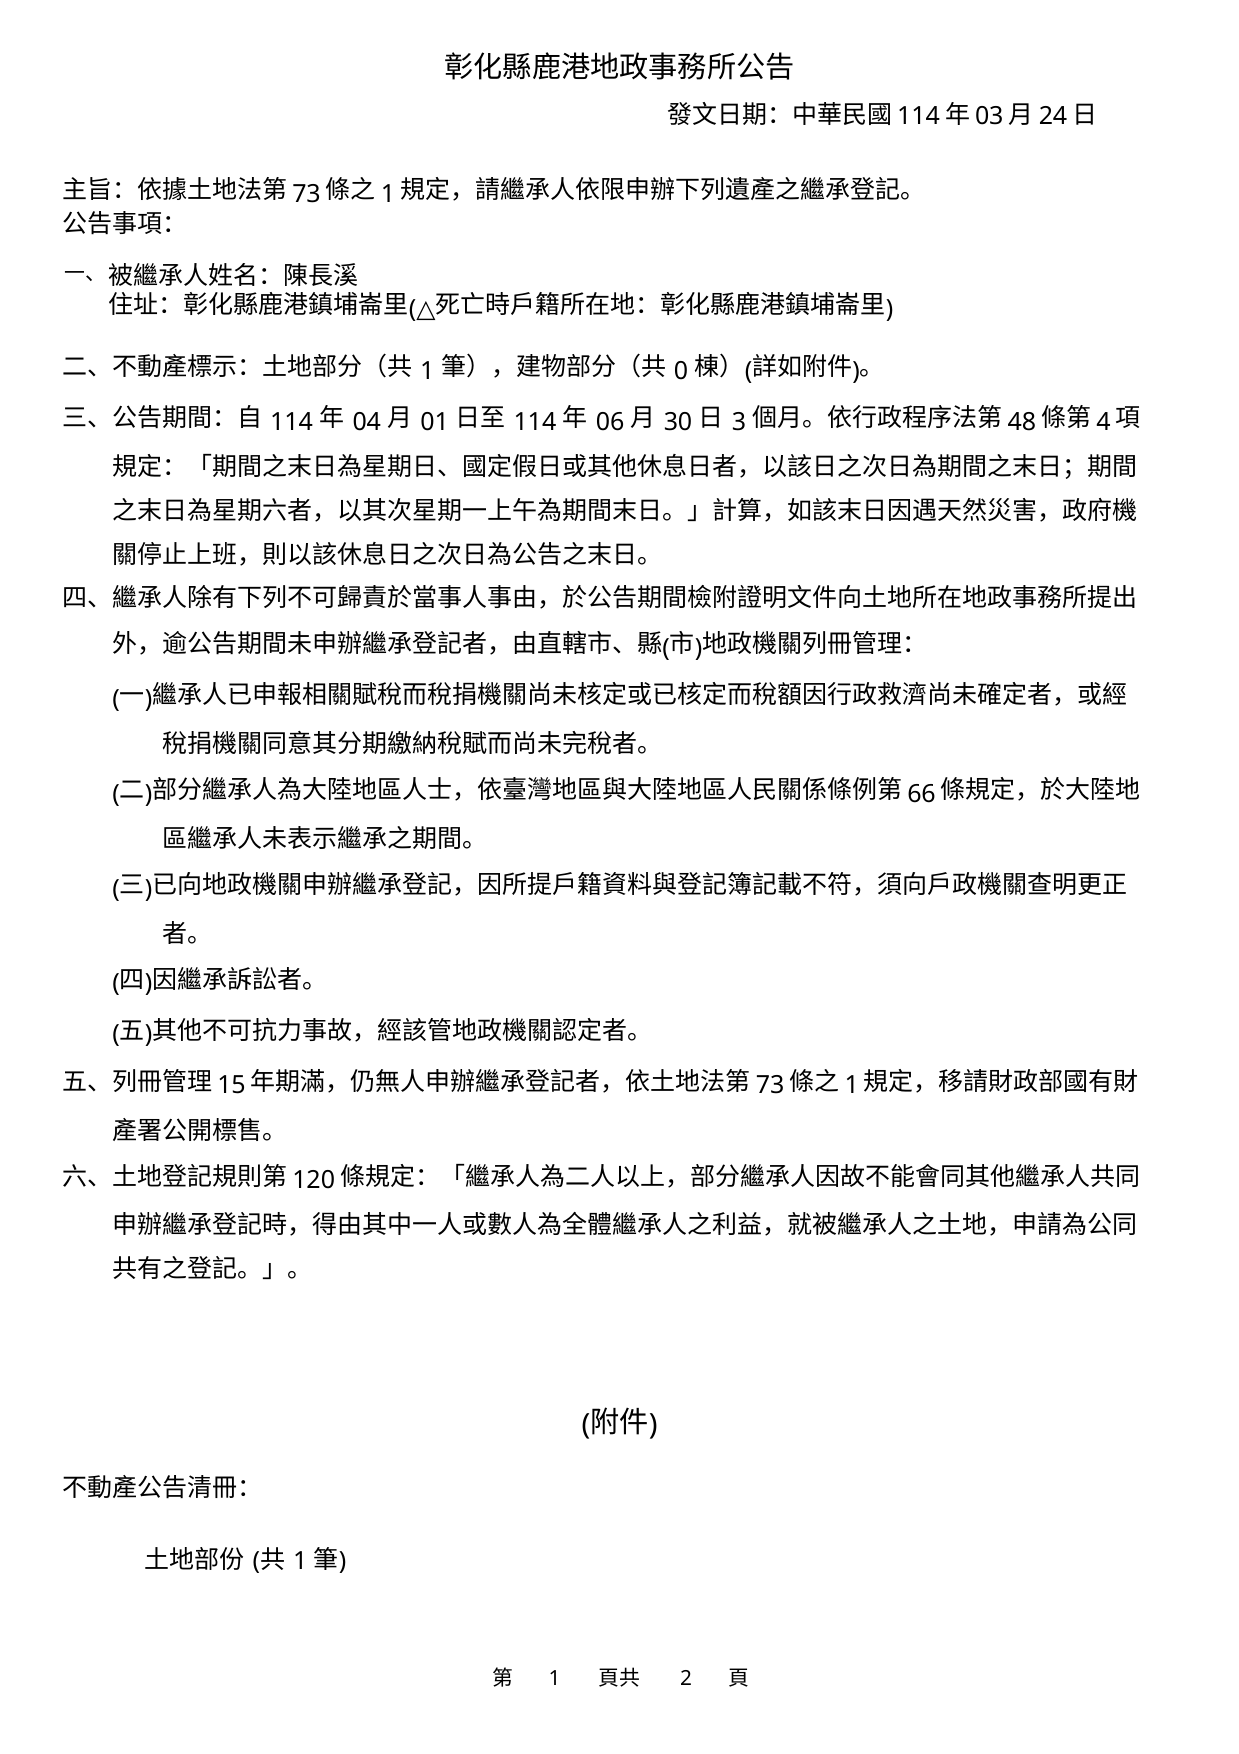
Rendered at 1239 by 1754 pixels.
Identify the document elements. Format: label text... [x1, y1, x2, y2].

table_cell [62, 95, 109, 135]
table_cell [718, 1352, 759, 1392]
table_header [667, 0, 718, 41]
table_cell [0, 176, 62, 216]
table_cell [759, 135, 1177, 176]
table_cell 發文日期：中華民國114年03月24日 [667, 95, 1177, 135]
table_cell 頁共 [585, 1658, 653, 1698]
table_header [523, 0, 585, 41]
table_cell [0, 353, 62, 1352]
table_cell [1177, 1392, 1239, 1453]
table_cell [653, 95, 667, 135]
table_cell [1177, 1352, 1239, 1392]
table_cell [109, 135, 482, 176]
table_cell 第 [483, 1658, 523, 1698]
table_cell [483, 1352, 523, 1392]
table_cell [1177, 1454, 1239, 1526]
table_cell [585, 1352, 653, 1392]
table_cell [0, 1658, 62, 1698]
table_cell [0, 1352, 62, 1392]
table_header [0, 0, 62, 41]
table_cell [653, 1352, 667, 1392]
table_header [653, 0, 667, 41]
table_cell [0, 1392, 62, 1453]
table_cell [1177, 216, 1239, 261]
table_cell [109, 95, 482, 135]
table_cell [62, 1598, 109, 1657]
table_header [585, 0, 653, 41]
table_cell 一、 [62, 261, 109, 312]
table_cell [523, 1598, 585, 1657]
table_cell [1177, 41, 1239, 94]
table_cell 頁 [718, 1658, 759, 1698]
table_cell [718, 135, 759, 176]
table_cell [653, 135, 667, 176]
table_cell 主旨：依據土地法第73條之1規定，請繼承人依限申辦下列遺產之繼承登記。 公告事項： [62, 176, 1177, 261]
table_cell [1177, 1598, 1239, 1657]
table_cell [0, 95, 62, 135]
table_header [759, 0, 1177, 41]
table_cell [0, 312, 62, 353]
table_cell [1177, 1526, 1239, 1597]
table_cell [523, 95, 585, 135]
table_cell [718, 1598, 759, 1657]
table_cell [483, 95, 523, 135]
table_cell [1177, 95, 1239, 135]
table_cell [585, 135, 653, 176]
table_cell 2 [653, 1658, 718, 1698]
table_cell [667, 1352, 718, 1392]
table_cell [653, 1598, 667, 1657]
table_cell [667, 135, 718, 176]
table_cell (附件) [62, 1392, 1177, 1453]
table_cell 彰化縣鹿港地政事務所公告 [62, 41, 1177, 94]
table_cell [483, 135, 523, 176]
table_cell [1177, 135, 1239, 176]
table_cell [1177, 353, 1239, 1352]
table_cell 二、不動產標示：土地部分（共 1 筆），建物部分（共 0 棟）(詳如附件)。 三、公告期間：自 114 年 04 月 01 日至 114 年 06 月 30 日 3 個月。依行政程序法第48條第4項 規定：「期間之末日為星期日、國定假日或其他休息日者，以該日之次日為期間之末日；期間 之末日為星期六者，以其次星期一上午為期間末日。」計算，如該末日因遇天然災害，政府機 關停止上班，則以該休息日之次日為公告之末日。 四、繼承人除有下列不可歸責於當事人事由，於公告期間檢附證明文件向土地所在地政事務所提出 外，逾公告期間未申辦繼承登記者，由直轄市、縣(市)地政機關列冊管理： (一)繼承人已申報相關賦稅而稅捐機關尚未核定或已核定而稅額因行政救濟尚未確定者，或經 稅捐機關同意其分期繳納稅賦而尚未完稅者。 (二)部分繼承人為大陸地區人士，依臺灣地區與大陸地區人民關係條例第66條規定，於大陸地 區繼承人未表示繼承之期間。 (三)已向地政機關申辦繼承登記，因所提戶籍資料與登記簿記載不符，須向戶政機關查明更正 者。 (四)因繼承訴訟者。 (五)其他不可抗力事故，經該管地政機關認定者。 五、列冊管理15年期滿，仍無人申辦繼承登記者，依土地法第73條之1規定，移請財政部國有財 產署公開標售。 六、土地登記規則第120條規定：「繼承人為二人以上，部分繼承人因故不能會同其他繼承人共同 申辦繼承登記時，得由其中一人或數人為全體繼承人之利益，就被繼承人之土地，申請為公同 共有之登記。」。 [62, 353, 1177, 1352]
table_cell [523, 135, 585, 176]
table_header [718, 0, 759, 41]
table_cell 土地部份 (共 1 筆) [62, 1526, 1177, 1597]
table_cell [1177, 176, 1239, 216]
table_cell [62, 1658, 109, 1698]
table_cell [585, 1598, 653, 1657]
table_cell [483, 1598, 523, 1657]
table_cell [0, 135, 62, 176]
table_cell [0, 1454, 62, 1526]
table_cell [62, 312, 109, 353]
table_cell [0, 261, 62, 312]
table_cell 1 [523, 1658, 585, 1698]
table_cell [1177, 312, 1239, 353]
table_header [1177, 0, 1239, 41]
table_cell [667, 1598, 718, 1657]
table_cell [1177, 1658, 1239, 1698]
table_cell [109, 1352, 482, 1392]
table_cell [0, 1526, 62, 1597]
table_cell [759, 1658, 1177, 1698]
table_cell [62, 1352, 109, 1392]
table_header [109, 0, 482, 41]
table_header [483, 0, 523, 41]
table_header [62, 0, 109, 41]
table_cell [0, 1598, 62, 1657]
table_cell [585, 95, 653, 135]
table_cell 不動產公告清冊： [62, 1454, 1177, 1526]
table_cell [109, 1658, 482, 1698]
table_cell [523, 1352, 585, 1392]
table_cell [0, 41, 62, 94]
table_cell 被繼承人姓名：陳長溪 住址：彰化縣鹿港鎮埔崙里(△死亡時戶籍所在地：彰化縣鹿港鎮埔崙里) [109, 261, 1177, 353]
table_cell [759, 1352, 1177, 1392]
table_cell [0, 216, 62, 261]
table_cell [62, 135, 109, 176]
table_cell [109, 1598, 482, 1657]
table_cell [1177, 261, 1239, 312]
table_cell [759, 1598, 1177, 1657]
